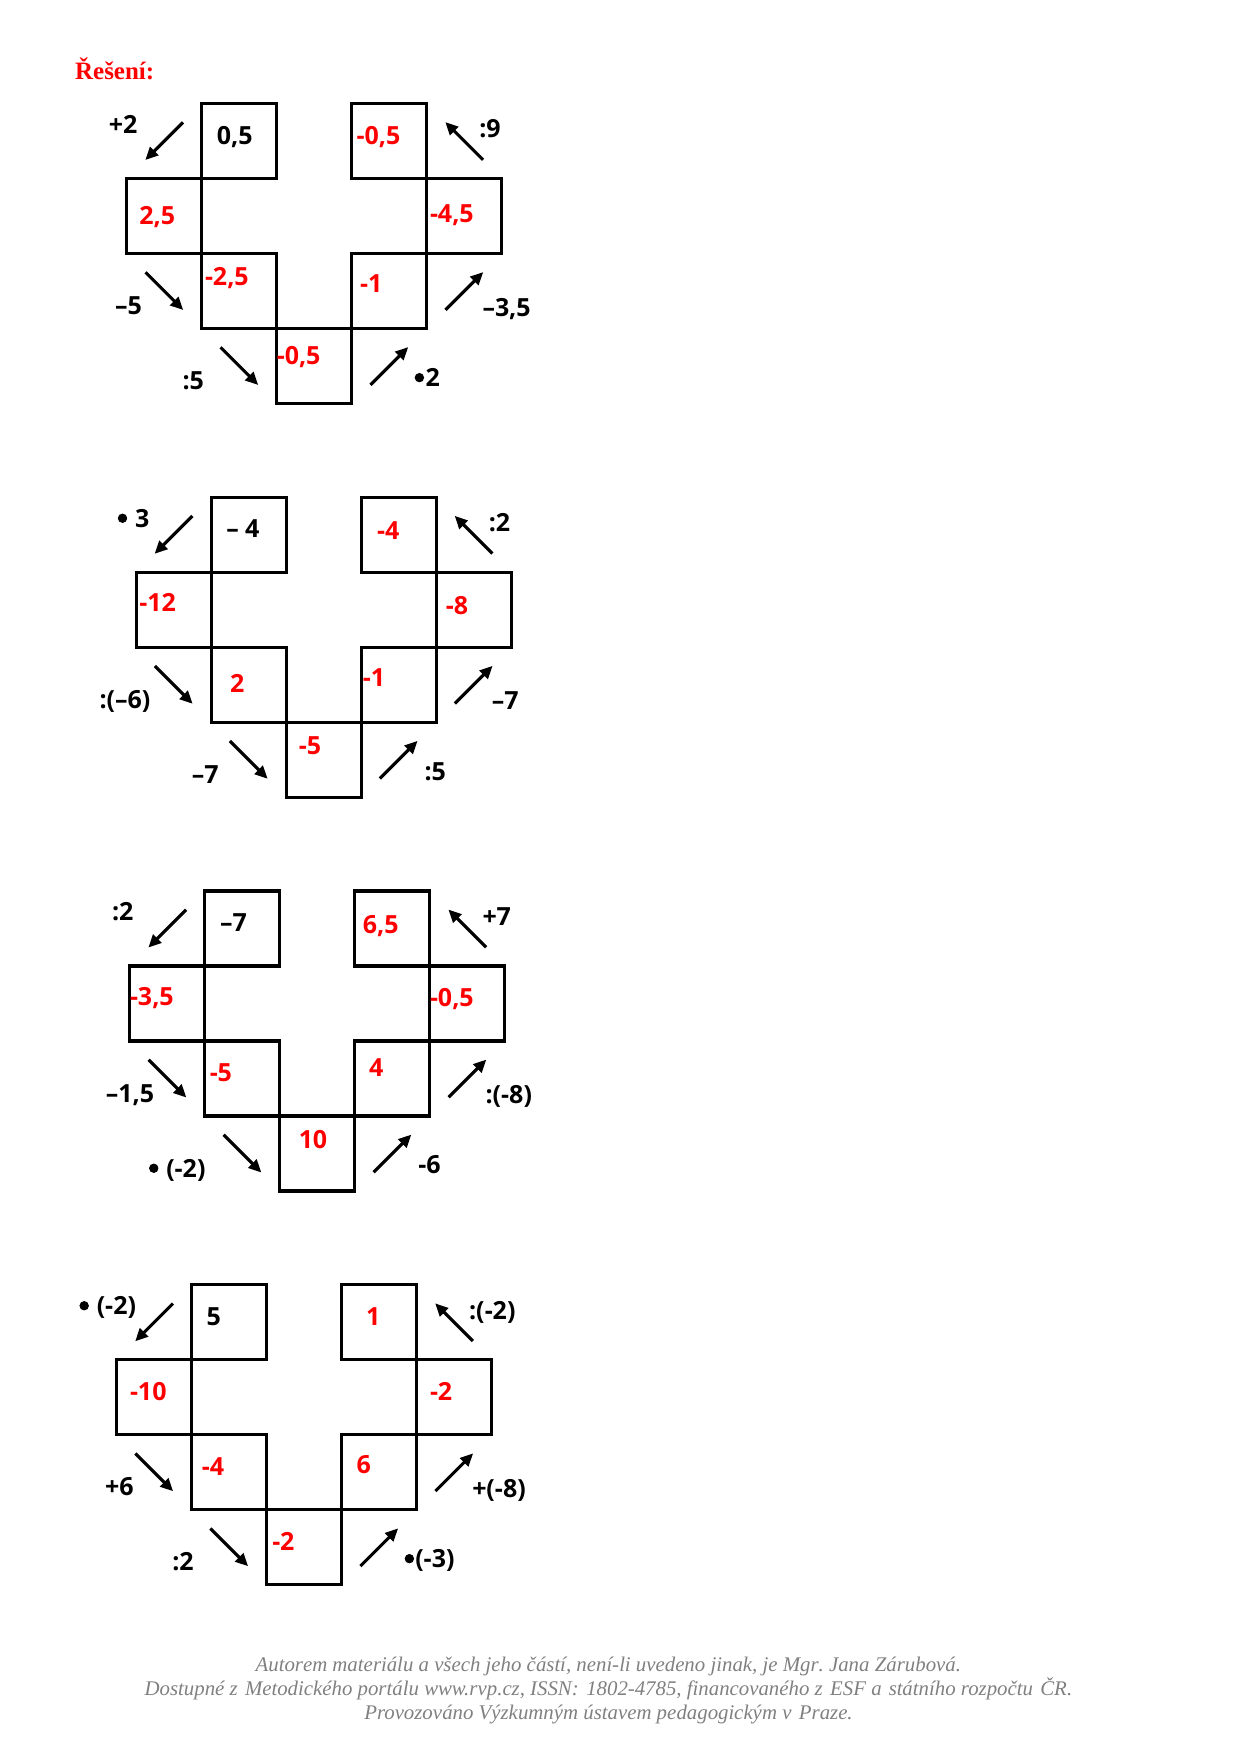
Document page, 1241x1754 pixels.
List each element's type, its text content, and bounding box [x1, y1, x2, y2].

text Řešení: [75, 56, 582, 85]
